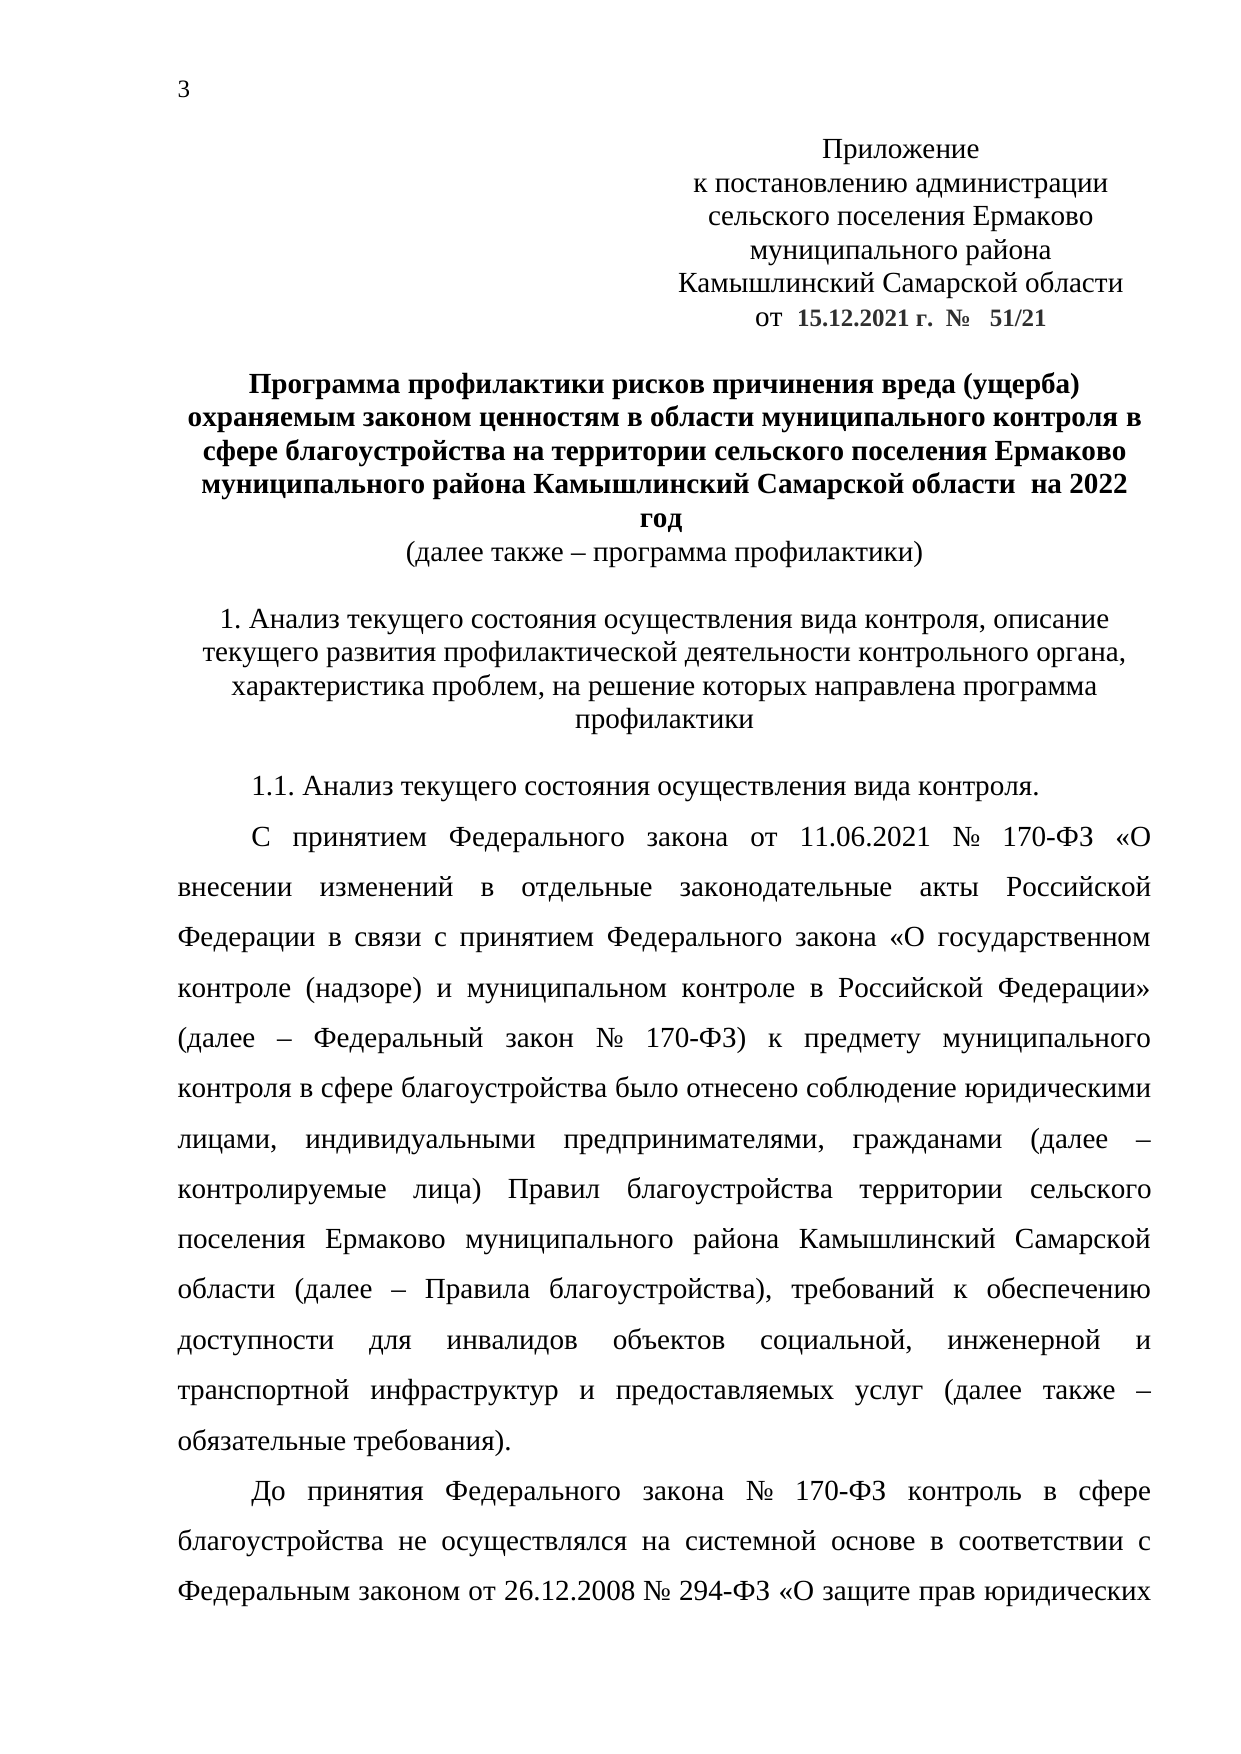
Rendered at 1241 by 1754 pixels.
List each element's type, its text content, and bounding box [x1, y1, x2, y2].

text к постановлению администрации сельского поселения Ермаково муниципального района Камышлинский Самарской области [650, 165, 1152, 299]
text 1.1. Анализ текущего состояния осуществления вида контроля. [177, 768, 1152, 802]
subtitle Приложение [650, 131, 1152, 165]
text С принятием Федерального закона от 11.06.2021 № 170-ФЗ «О внесении изменений в отдельные законодательные акты Российской Федерации в связи с принятием Федерального закона «О государственном контроле (надзоре) и муниципальном контроле в Российской Федерации» (далее – Федеральный закон № 170-ФЗ) к предмету муниципального контроля в сфере благоустройства было отнесено соблюдение юридическими лицами, индивидуальными предпринимателями, гражданами (далее – контролируемые лица) Правил благоустройства территории сельского поселения Ермаково муниципального района Камышлинский Самарской области (далее – Правила благоустройства), требований к обеспечению доступности для инвалидов объектов социальной, инженерной и транспортной инфраструктур и предоставляемых услуг (далее также – обязательные требования). [177, 819, 1152, 1456]
text Программа профилактики рисков причинения вреда (ущерба) охраняемым законом ценностям в области муниципального контроля в сфере благоустройства на территории сельского поселения Ермаково муниципального района Камышлинский Самарской области на 2022 год [177, 366, 1152, 534]
text (далее также – программа профилактики) [177, 534, 1152, 567]
text До принятия Федерального закона № 170-ФЗ контроль в сфере благоустройства не осуществлялся на системной основе в соответствии с Федеральным законом от 26.12.2008 № 294-ФЗ «О защите прав юридических [177, 1473, 1152, 1607]
subtitle от 15.12.2021 г. № 51/21 [650, 299, 1152, 332]
text 1. Анализ текущего состояния осуществления вида контроля, описание текущего развития профилактической деятельности контрольного органа, характеристика проблем, на решение которых направлена программа профилактики [177, 601, 1152, 735]
